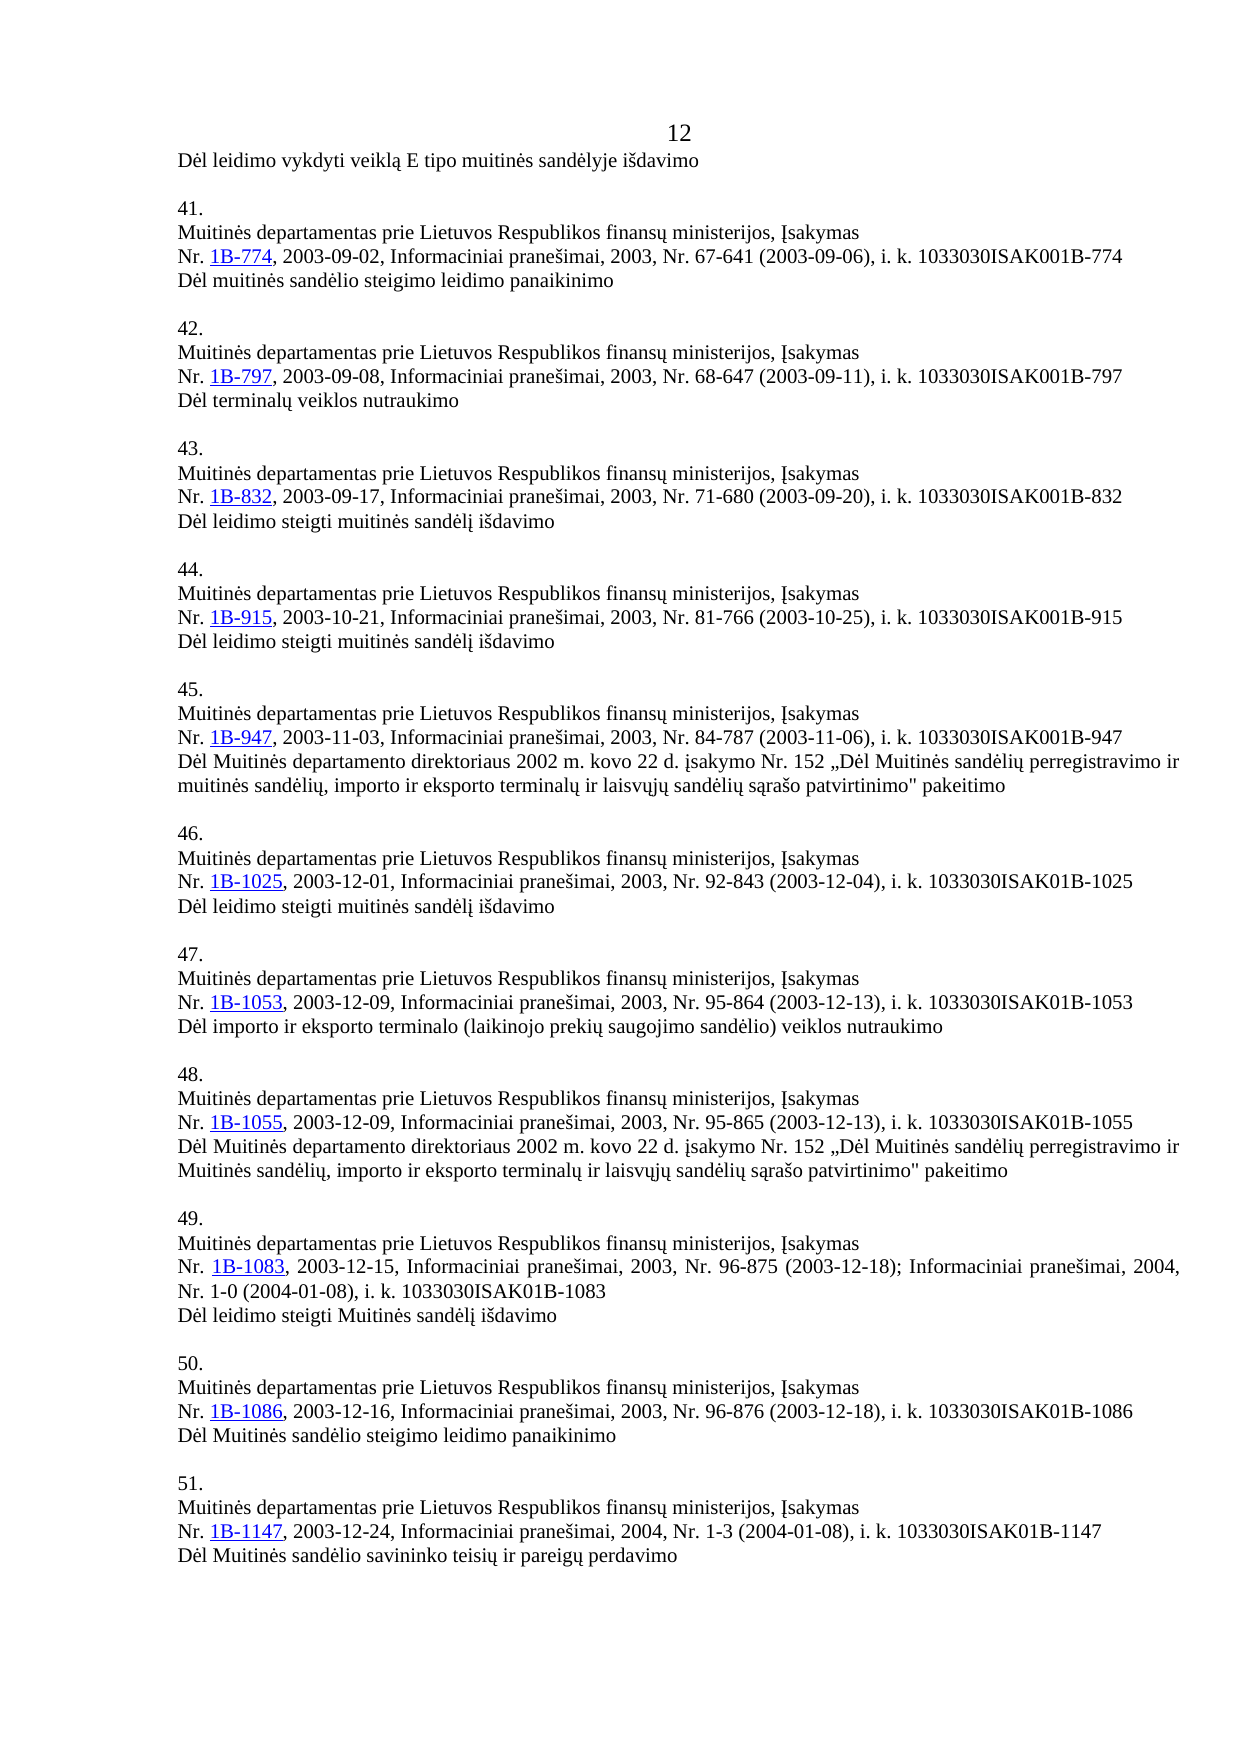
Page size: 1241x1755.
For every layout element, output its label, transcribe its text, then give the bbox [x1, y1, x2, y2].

text Nr. 1B-832, 2003-09-17, Informaciniai pranešimai, 2003, Nr. 71-680 (2003-09-20), i. k. 1033030ISAK001B-832 [177, 484, 1181, 508]
text 48. [177, 1062, 1181, 1086]
text Dėl importo ir eksporto terminalo (laikinojo prekių saugojimo sandėlio) veiklos nutraukimo [177, 1014, 1181, 1038]
text 45. [177, 677, 1181, 701]
text 51. [177, 1471, 1181, 1495]
text Nr. 1B-1053, 2003-12-09, Informaciniai pranešimai, 2003, Nr. 95-864 (2003-12-13), i. k. 1033030ISAK01B-1053 [177, 990, 1181, 1014]
text 50. [177, 1351, 1181, 1375]
text Dėl leidimo vykdyti veiklą E tipo muitinės sandėlyje išdavimo [177, 148, 1181, 172]
text Muitinės departamentas prie Lietuvos Respublikos finansų ministerijos, Įsakymas [177, 1230, 1181, 1254]
text Dėl muitinės sandėlio steigimo leidimo panaikinimo [177, 268, 1181, 292]
text Muitinės departamentas prie Lietuvos Respublikos finansų ministerijos, Įsakymas [177, 845, 1181, 869]
text Dėl leidimo steigti muitinės sandėlį išdavimo [177, 508, 1181, 533]
text Muitinės departamentas prie Lietuvos Respublikos finansų ministerijos, Įsakymas [177, 340, 1181, 364]
text Dėl Muitinės sandėlio savininko teisių ir pareigų perdavimo [177, 1543, 1181, 1567]
text Dėl Muitinės departamento direktoriaus 2002 m. kovo 22 d. įsakymo Nr. 152 „Dėl Muitinės sandėlių perregistravimo ir muitinės sandėlių, importo ir eksporto terminalų ir laisvųjų sandėlių sąrašo patvirtinimo" pakeitimo [177, 749, 1181, 797]
text 43. [177, 436, 1181, 460]
text Nr. 1B-774, 2003-09-02, Informaciniai pranešimai, 2003, Nr. 67-641 (2003-09-06), i. k. 1033030ISAK001B-774 [177, 244, 1181, 268]
text Nr. 1B-915, 2003-10-21, Informaciniai pranešimai, 2003, Nr. 81-766 (2003-10-25), i. k. 1033030ISAK001B-915 [177, 605, 1181, 629]
text Nr. 1B-1025, 2003-12-01, Informaciniai pranešimai, 2003, Nr. 92-843 (2003-12-04), i. k. 1033030ISAK01B-1025 [177, 869, 1181, 893]
text Muitinės departamentas prie Lietuvos Respublikos finansų ministerijos, Įsakymas [177, 1495, 1181, 1519]
text Dėl leidimo steigti Muitinės sandėlį išdavimo [177, 1303, 1181, 1327]
text 49. [177, 1206, 1181, 1230]
text Nr. 1B-1055, 2003-12-09, Informaciniai pranešimai, 2003, Nr. 95-865 (2003-12-13), i. k. 1033030ISAK01B-1055 [177, 1110, 1181, 1134]
text 41. [177, 196, 1181, 220]
text Nr. 1B-1086, 2003-12-16, Informaciniai pranešimai, 2003, Nr. 96-876 (2003-12-18), i. k. 1033030ISAK01B-1086 [177, 1399, 1181, 1423]
text 46. [177, 821, 1181, 845]
text Dėl leidimo steigti muitinės sandėlį išdavimo [177, 893, 1181, 918]
text Dėl terminalų veiklos nutraukimo [177, 388, 1181, 412]
text Dėl Muitinės sandėlio steigimo leidimo panaikinimo [177, 1423, 1181, 1447]
text Muitinės departamentas prie Lietuvos Respublikos finansų ministerijos, Įsakymas [177, 460, 1181, 484]
text Muitinės departamentas prie Lietuvos Respublikos finansų ministerijos, Įsakymas [177, 581, 1181, 605]
text Nr. 1B-1147, 2003-12-24, Informaciniai pranešimai, 2004, Nr. 1-3 (2004-01-08), i. k. 1033030ISAK01B-1147 [177, 1519, 1181, 1543]
text Nr. 1B-1083, 2003-12-15, Informaciniai pranešimai, 2003, Nr. 96-875 (2003-12-18); Informaciniai pranešimai, 2004, Nr. 1-0 (2004-01-08), i. k. 1033030ISAK01B-1083 [177, 1254, 1181, 1303]
text 44. [177, 557, 1181, 581]
text Muitinės departamentas prie Lietuvos Respublikos finansų ministerijos, Įsakymas [177, 966, 1181, 990]
text Nr. 1B-947, 2003-11-03, Informaciniai pranešimai, 2003, Nr. 84-787 (2003-11-06), i. k. 1033030ISAK001B-947 [177, 725, 1181, 749]
text 42. [177, 316, 1181, 340]
text Muitinės departamentas prie Lietuvos Respublikos finansų ministerijos, Įsakymas [177, 1086, 1181, 1110]
text 47. [177, 942, 1181, 966]
text Muitinės departamentas prie Lietuvos Respublikos finansų ministerijos, Įsakymas [177, 220, 1181, 244]
text Nr. 1B-797, 2003-09-08, Informaciniai pranešimai, 2003, Nr. 68-647 (2003-09-11), i. k. 1033030ISAK001B-797 [177, 364, 1181, 388]
text Muitinės departamentas prie Lietuvos Respublikos finansų ministerijos, Įsakymas [177, 701, 1181, 725]
text Dėl leidimo steigti muitinės sandėlį išdavimo [177, 629, 1181, 653]
text Dėl Muitinės departamento direktoriaus 2002 m. kovo 22 d. įsakymo Nr. 152 „Dėl Muitinės sandėlių perregistravimo ir Muitinės sandėlių, importo ir eksporto terminalų ir laisvųjų sandėlių sąrašo patvirtinimo" pakeitimo [177, 1134, 1181, 1182]
text Muitinės departamentas prie Lietuvos Respublikos finansų ministerijos, Įsakymas [177, 1375, 1181, 1399]
